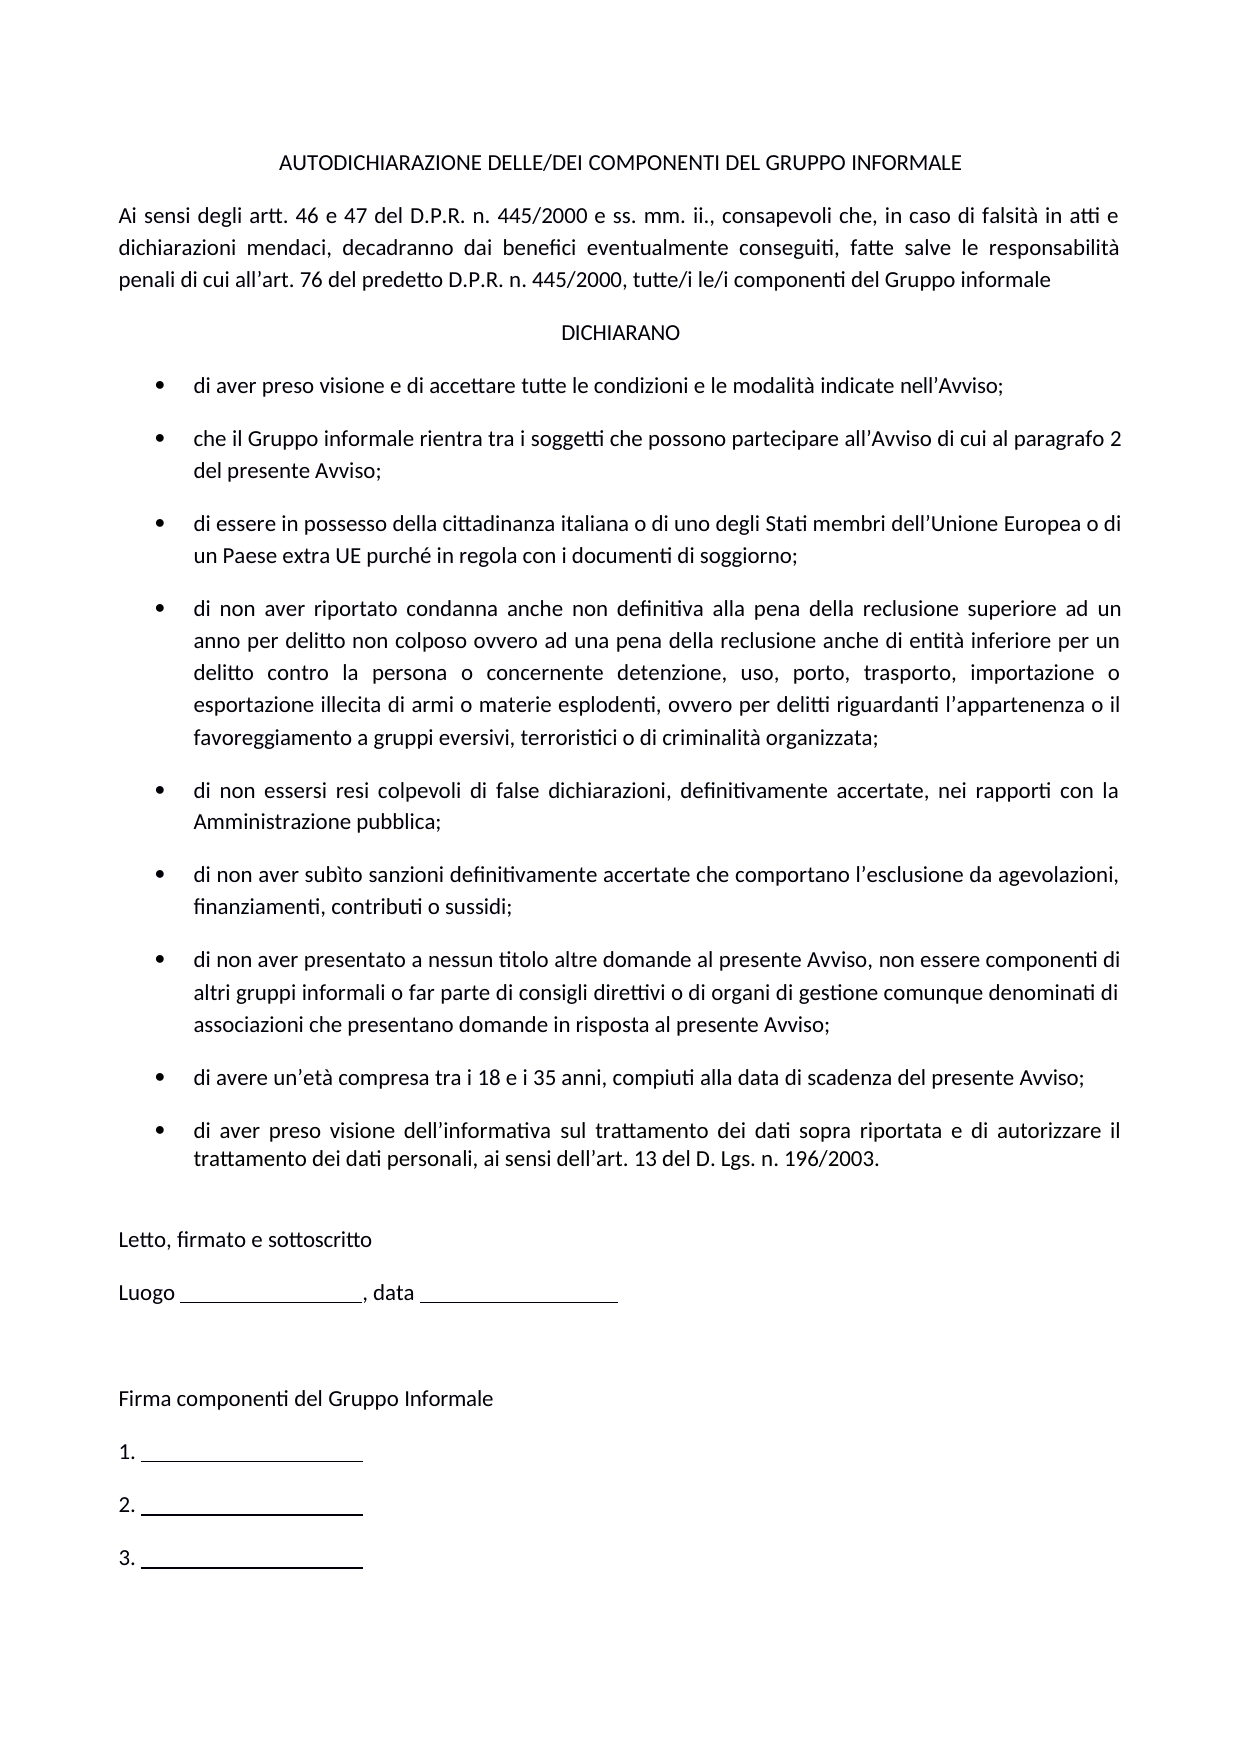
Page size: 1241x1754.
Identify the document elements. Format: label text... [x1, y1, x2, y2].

list di non aver presentato a nessun titolo altre domande al presente Avviso, non essere componenti di altri gruppi informali o far parte di consigli direttivi o di organi di gestione comunque denominati di associazioni che presentano domande in risposta al presente Avviso; [156, 945, 1122, 1038]
list di non aver subìto sanzioni definitivamente accertate che comportano l’esclusione da agevolazioni, finanziamenti, contributi o sussidi; [156, 860, 1121, 920]
text Ai sensi degli artt. 46 e 47 del D.P.R. n. 445/2000 e ss. mm. ii., consapevoli che, in caso di falsità in atti e dichiarazioni mendaci, decadranno dai benefici eventualmente conseguiti, fatte salve le responsabilità penali di cui all’art. 76 del predetto D.P.R. n. 445/2000, tutte/i le/i componenti del Gruppo informale [118, 201, 1121, 293]
list di essere in possesso della cittadinanza italiana o di uno degli Stati membri dell’Unione Europea o di un Paese extra UE purché in regola con i documenti di soggiorno; [156, 509, 1122, 569]
text Firma componenti del Gruppo Informale [118, 1384, 1137, 1412]
list di avere un’età compresa tra i 18 e i 35 anni, compiuti alla data di scadenza del presente Avviso; [156, 1063, 1137, 1091]
text 1. [118, 1437, 1137, 1465]
list di non aver riportato condanna anche non definitiva alla pena della reclusione superiore ad un anno per delitto non colposo ovvero ad una pena della reclusione anche di entità inferiore per un delitto contro la persona o concernente detenzione, uso, porto, trasporto, importazione o esportazione illecita di armi o materie esplodenti, ovvero per delitti riguardanti l’appartenenza o il favoreggiamento a gruppi eversivi, terroristici o di criminalità organizzata; [156, 594, 1122, 751]
text 2. [118, 1491, 1137, 1518]
text 3. [118, 1543, 1137, 1571]
text AUTODICHIARAZIONE DELLE/DEI COMPONENTI DEL GRUPPO INFORMALE [118, 148, 1123, 176]
text Letto, firmato e sottoscritto [118, 1225, 1137, 1253]
list che il Gruppo informale rientra tra i soggetti che possono partecipare all’Avviso di cui al paragrafo 2 del presente Avviso; [156, 424, 1121, 484]
list di aver preso visione e di accettare tutte le condizioni e le modalità indicate nell’Avviso; [156, 371, 1137, 399]
list di aver preso visione dell’informativa sul trattamento dei dati sopra riportata e di autorizzare il trattamento dei dati personali, ai sensi dell’art. 13 del D. Lgs. n. 196/2003. [156, 1116, 1122, 1172]
text Luogo , data [118, 1278, 1137, 1306]
text DICHIARANO [118, 318, 1123, 346]
list di non essersi resi colpevoli di false dichiarazioni, definitivamente accertate, nei rapporti con la Amministrazione pubblica; [156, 776, 1121, 835]
